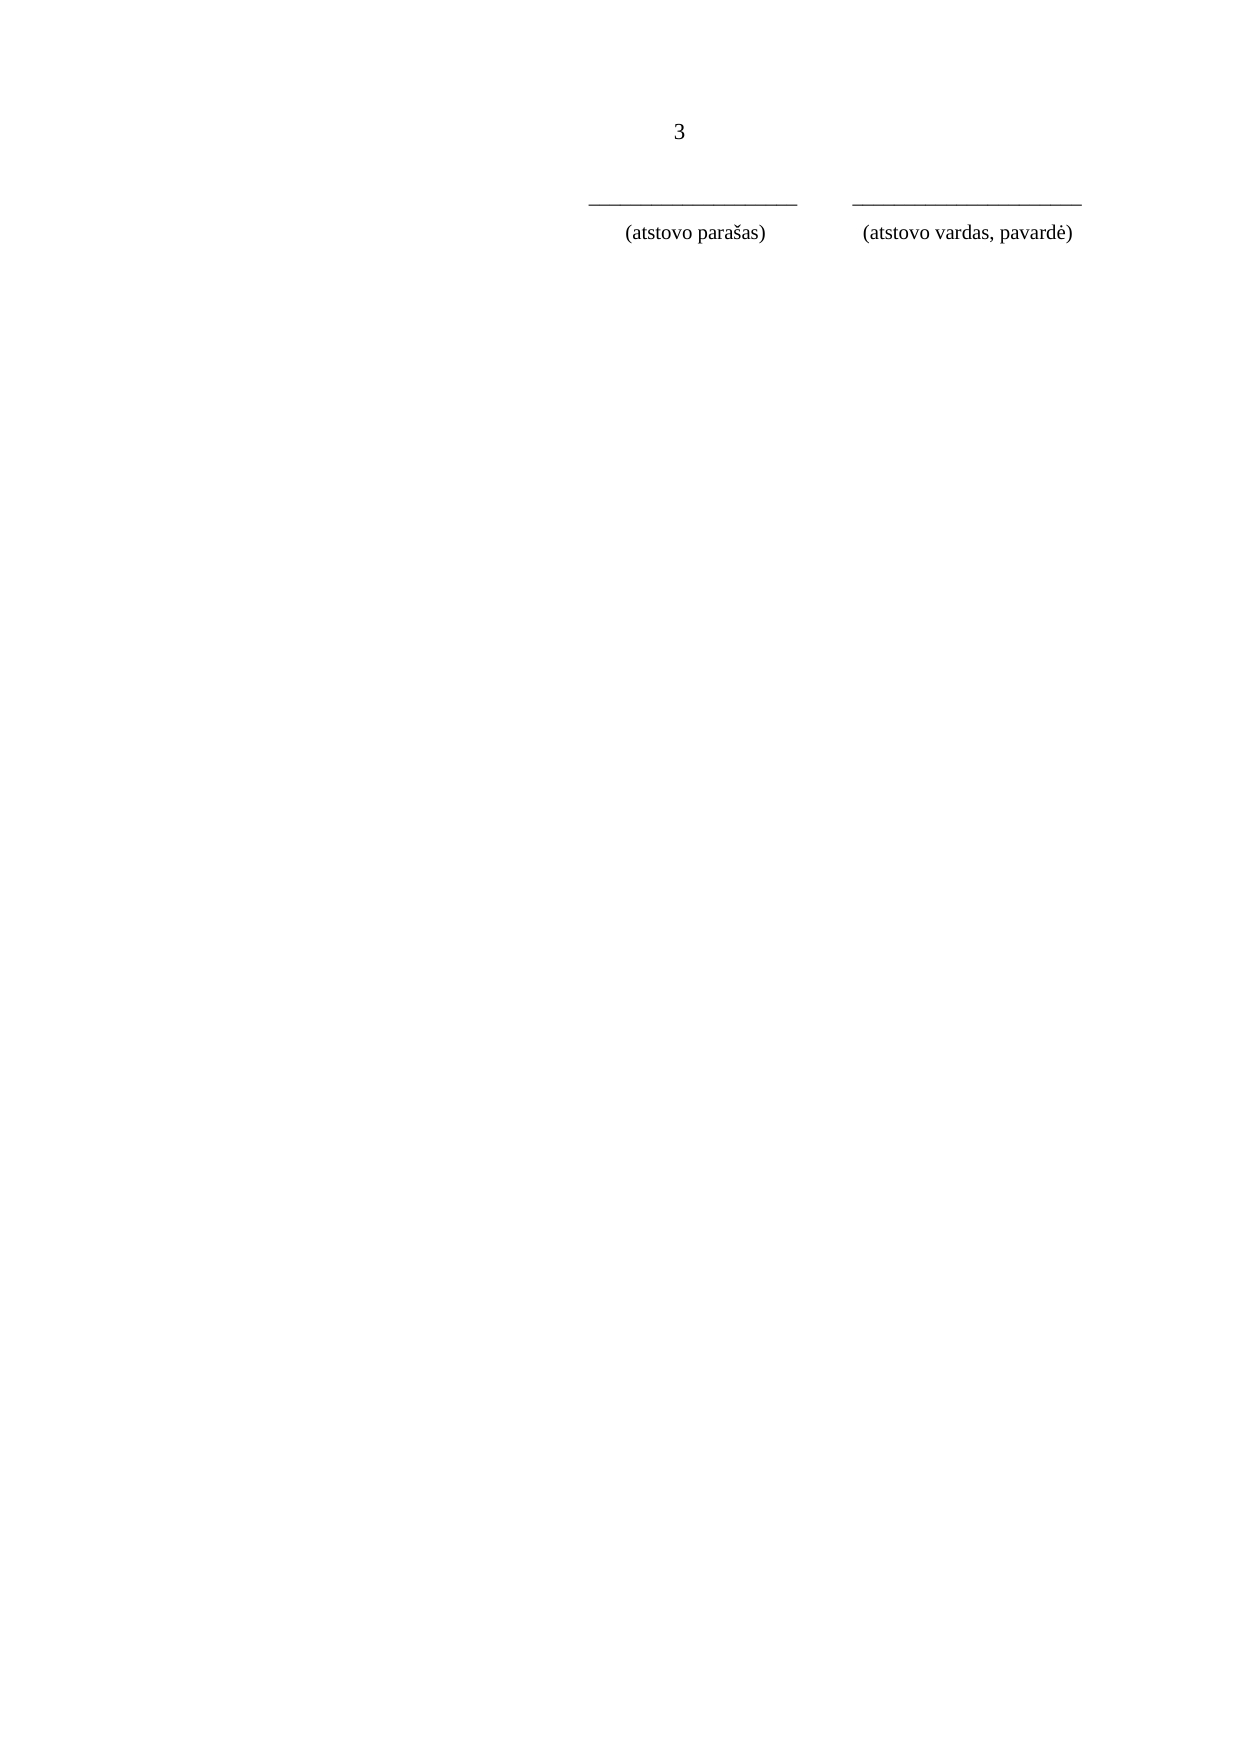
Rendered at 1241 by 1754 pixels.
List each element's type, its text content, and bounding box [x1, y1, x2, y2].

text ____________________ ______________________ [177, 184, 1181, 208]
text (atstovo parašas) (atstovo vardas, pavardė) [177, 220, 1181, 244]
